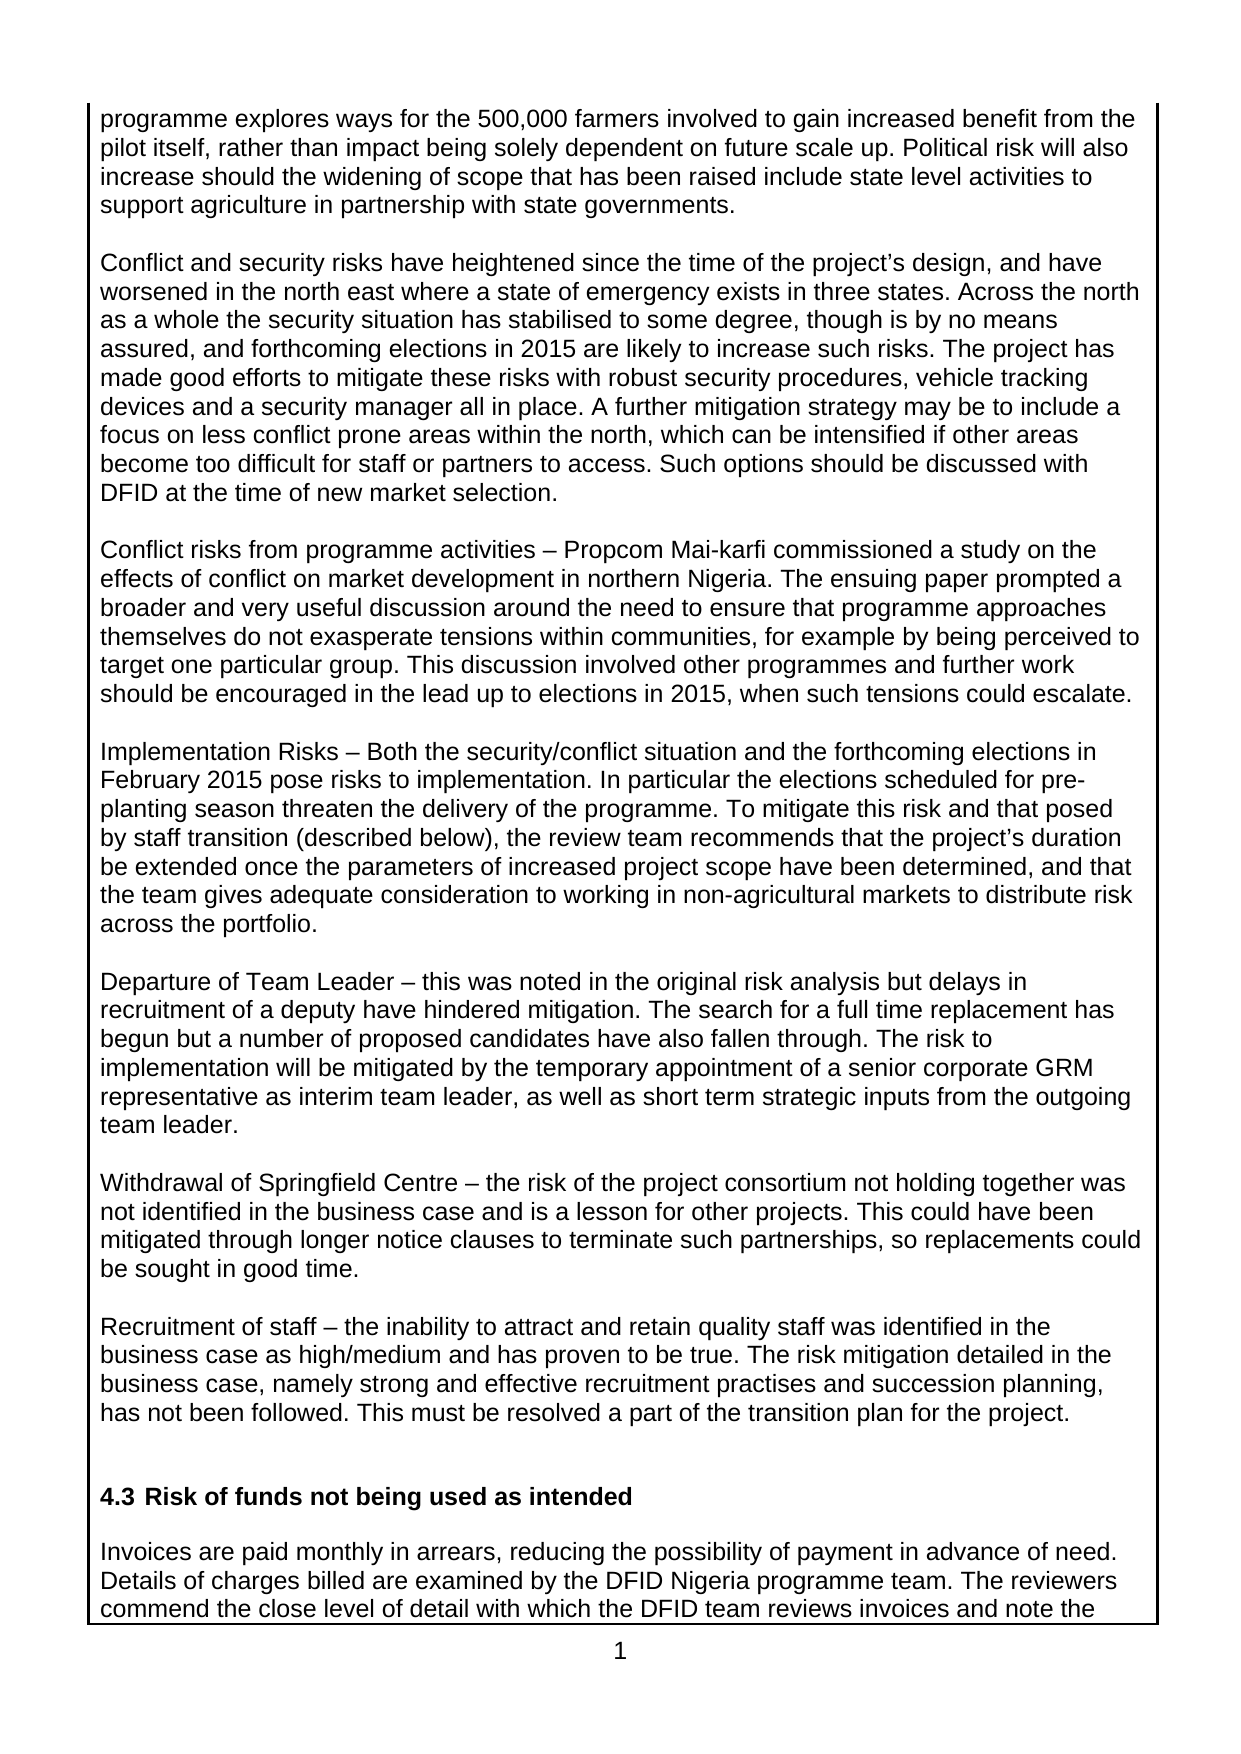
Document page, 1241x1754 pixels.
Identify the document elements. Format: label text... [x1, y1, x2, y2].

table_cell Risk of funds not being used as intended Invoices are paid monthly in arrears, reducing the possibility of payment in advance of need. Details of charges billed are examined by the DFID Nigeria programme team. The reviewers commend the close level of detail with which the DFID team reviews invoices and note the [90, 1453, 1156, 1623]
table_cell programme explores ways for the 500,000 farmers involved to gain increased benefit from the pilot itself, rather than impact being solely dependent on future scale up. Political risk will also increase should the widening of scope that has been raised include state level activities to support agriculture in partnership with state governments. Conflict and security risks have heightened since the time of the project’s design, and have worsened in the north east where a state of emergency exists in three states. Across the north as a whole the security situation has stabilised to some degree, though is by no means assured, and forthcoming elections in 2015 are likely to increase such risks. The project has made good efforts to mitigate these risks with robust security procedures, vehicle tracking devices and a security manager all in place. A further mitigation strategy may be to include a focus on less conflict prone areas within the north, which can be intensified if other areas become too difficult for staff or partners to access. Such options should be discussed with DFID at the time of new market selection. Conflict risks from programme activities – Propcom Mai-karfi commissioned a study on the effects of conflict on market development in northern Nigeria. The ensuing paper prompted a broader and very useful discussion around the need to ensure that programme approaches themselves do not exasperate tensions within communities, for example by being perceived to target one particular group. This discussion involved other programmes and further work should be encouraged in the lead up to elections in 2015, when such tensions could escalate. Implementation Risks – Both the security/conflict situation and the forthcoming elections in February 2015 pose risks to implementation. In particular the elections scheduled for pre-planting season threaten the delivery of the programme. To mitigate this risk and that posed by staff transition (described below), the review team recommends that the project’s duration be extended once the parameters of increased project scope have been determined, and that the team gives adequate consideration to working in non-agricultural markets to distribute risk across the portfolio. Departure of Team Leader – this was noted in the original risk analysis but delays in recruitment of a deputy have hindered mitigation. The search for a full time replacement has begun but a number of proposed candidates have also fallen through. The risk to implementation will be mitigated by the temporary appointment of a senior corporate GRM representative as interim team leader, as well as short term strategic inputs from the outgoing team leader. Withdrawal of Springfield Centre – the risk of the project consortium not holding together was not identified in the business case and is a lesson for other projects. This could have been mitigated through longer notice clauses to terminate such partnerships, so replacements could be sought in good time. Recruitment of staff – the inability to attract and retain quality staff was identified in the business case as high/medium and has proven to be true. The risk mitigation detailed in the business case, namely strong and effective recruitment practises and succession planning, has not been followed. This must be resolved a part of the transition plan for the project. [90, 103, 1156, 1453]
